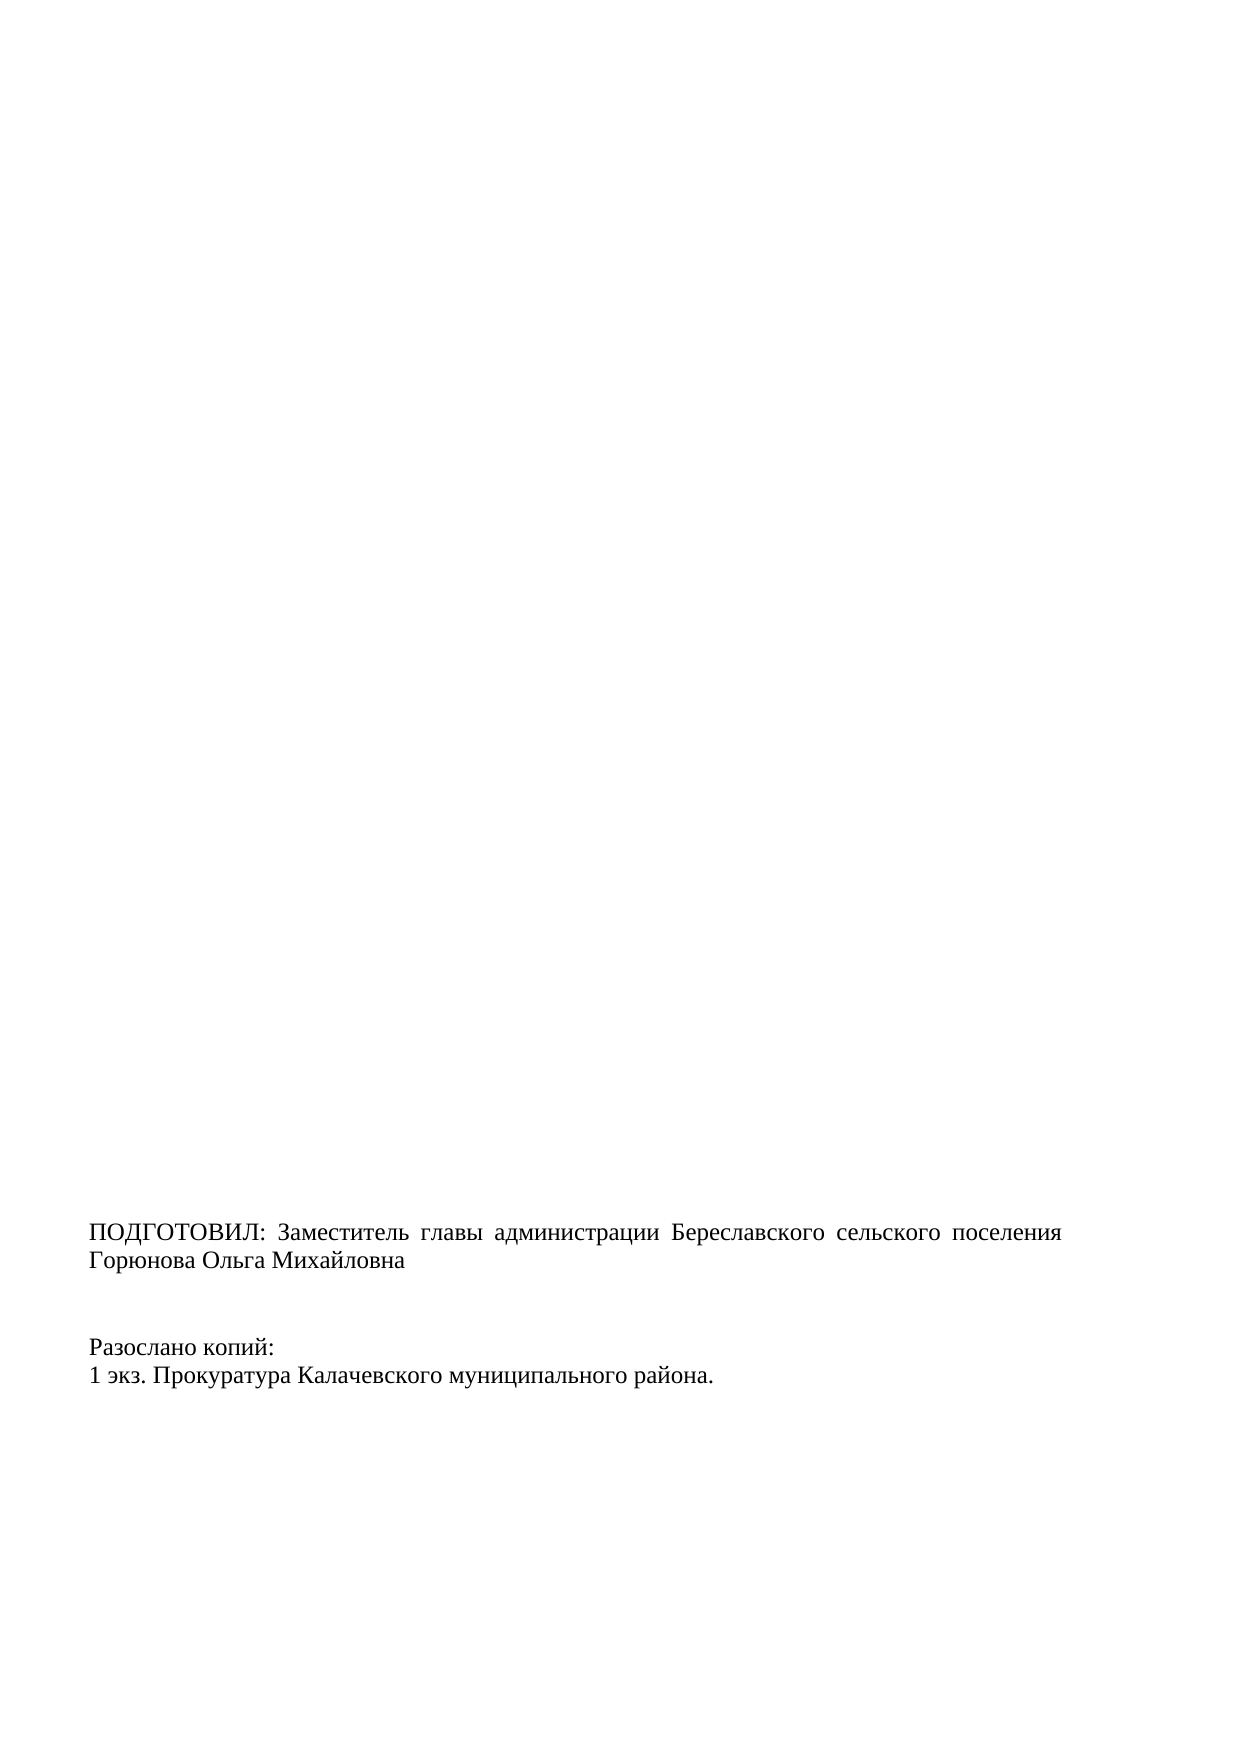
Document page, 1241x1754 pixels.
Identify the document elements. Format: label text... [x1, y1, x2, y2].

text 1 экз. Прокуратура Калачевского муниципального района. [89, 1360, 1063, 1389]
text ПОДГОТОВИЛ: Заместитель главы администрации Береславского сельского поселения Горюнова Ольга Михайловна [89, 1217, 1063, 1274]
text Разослано копий: [89, 1332, 1063, 1360]
